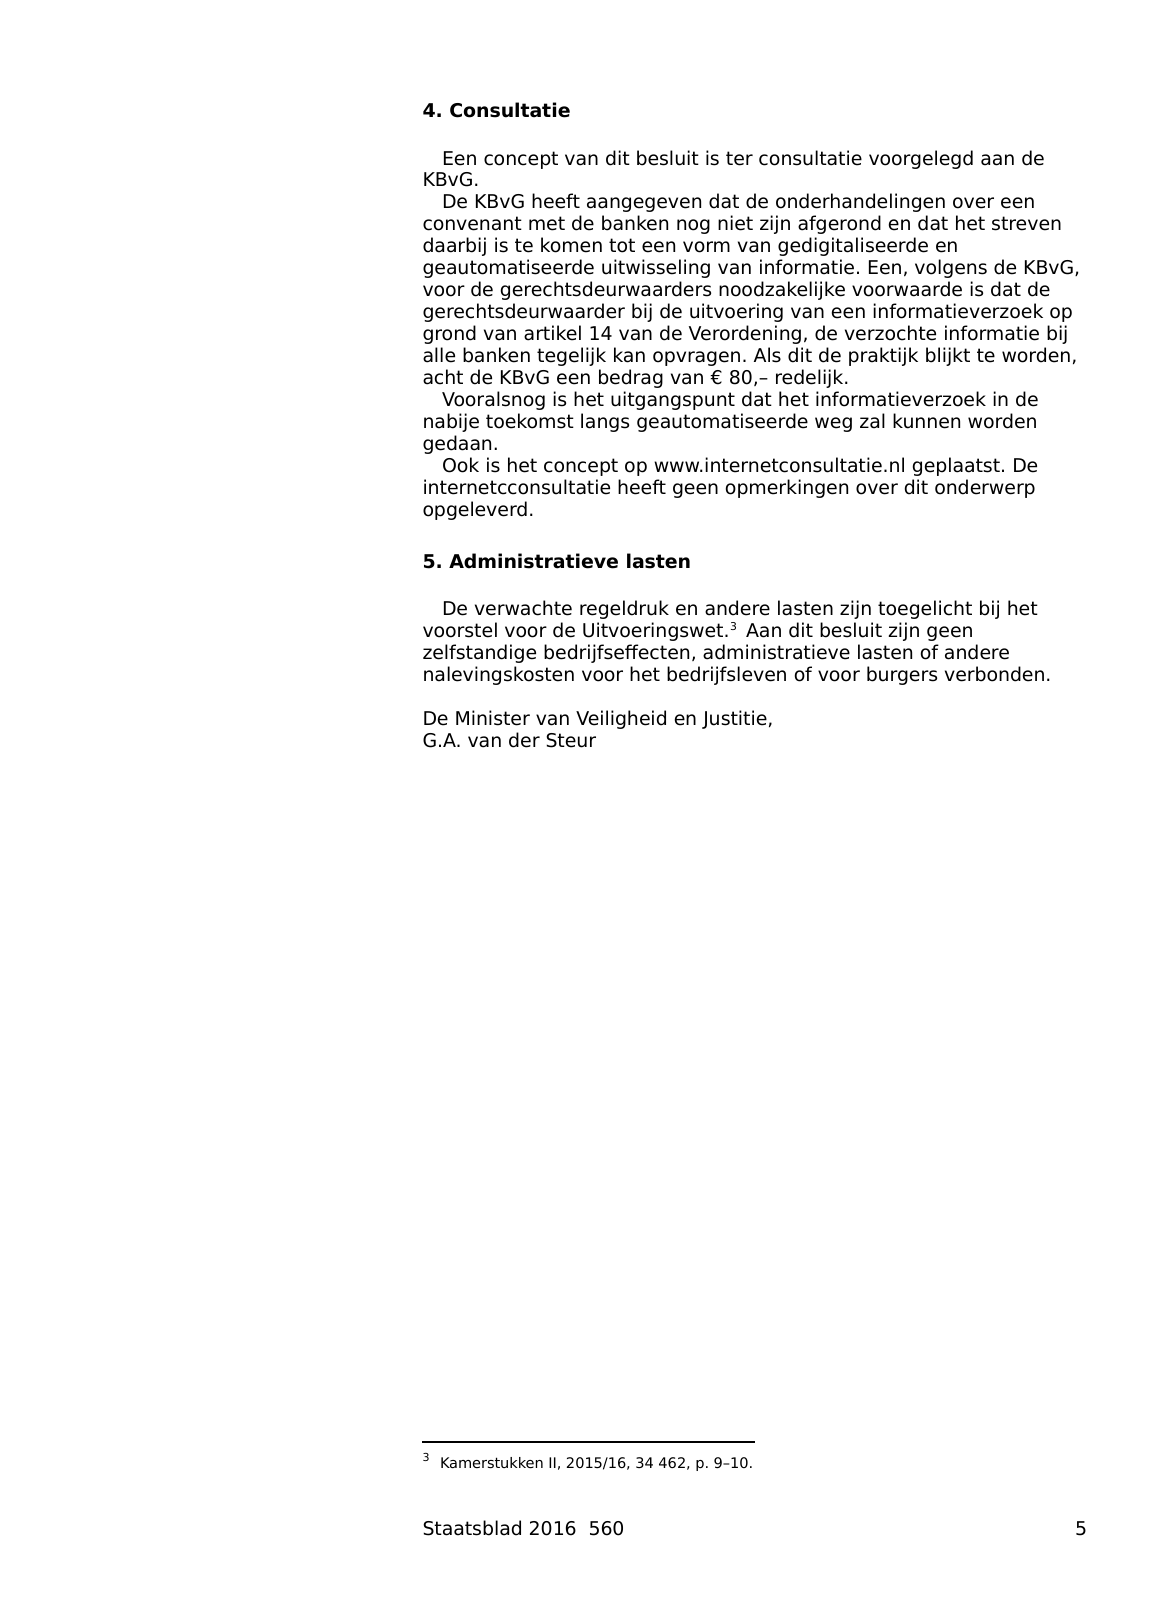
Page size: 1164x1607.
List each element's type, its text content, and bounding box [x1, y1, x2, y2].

subtitle 4. Consultatie [422, 100, 1087, 122]
text Ook is het concept op www.internetconsultatie.nl geplaatst. De internetcconsultatie heeft geen opmerkingen over dit onderwerp opgeleverd. [422, 455, 1087, 521]
text Een concept van dit besluit is ter consultatie voorgelegd aan de KBvG. [422, 147, 1087, 191]
subtitle 5. Administratieve lasten [422, 551, 1087, 573]
text Vooralsnog is het uitgangspunt dat het informatieverzoek in de nabije toekomst langs geautomatiseerde weg zal kunnen worden gedaan. [422, 389, 1087, 455]
text De Minister van Veiligheid en Justitie, G.A. van der Steur [422, 708, 1087, 752]
text De verwachte regeldruk en andere lasten zijn toegelicht bij het voorstel voor de Uitvoeringswet. Aan dit besluit zijn geen zelfstandige bedrijfseffecten, administratieve lasten of andere nalevingskosten voor het bedrijfsleven of voor burgers verbonden. [422, 598, 1087, 686]
text De KBvG heeft aangegeven dat de onderhandelingen over een convenant met de banken nog niet zijn afgerond en dat het streven daarbij is te komen tot een vorm van gedigitaliseerde en geautomatiseerde uitwisseling van informatie. Een, volgens de KBvG, voor de gerechtsdeurwaarders noodzakelijke voorwaarde is dat de gerechtsdeurwaarder bij de uitvoering van een informatieverzoek op grond van artikel 14 van de Verordening, de verzochte informatie bij alle banken tegelijk kan opvragen. Als dit de praktijk blijkt te worden, acht de KBvG een bedrag van € 80,– redelijk. [422, 191, 1087, 389]
text Kamerstukken II, 2015/16, 34 462, p. 9–10. [422, 1451, 1087, 1473]
